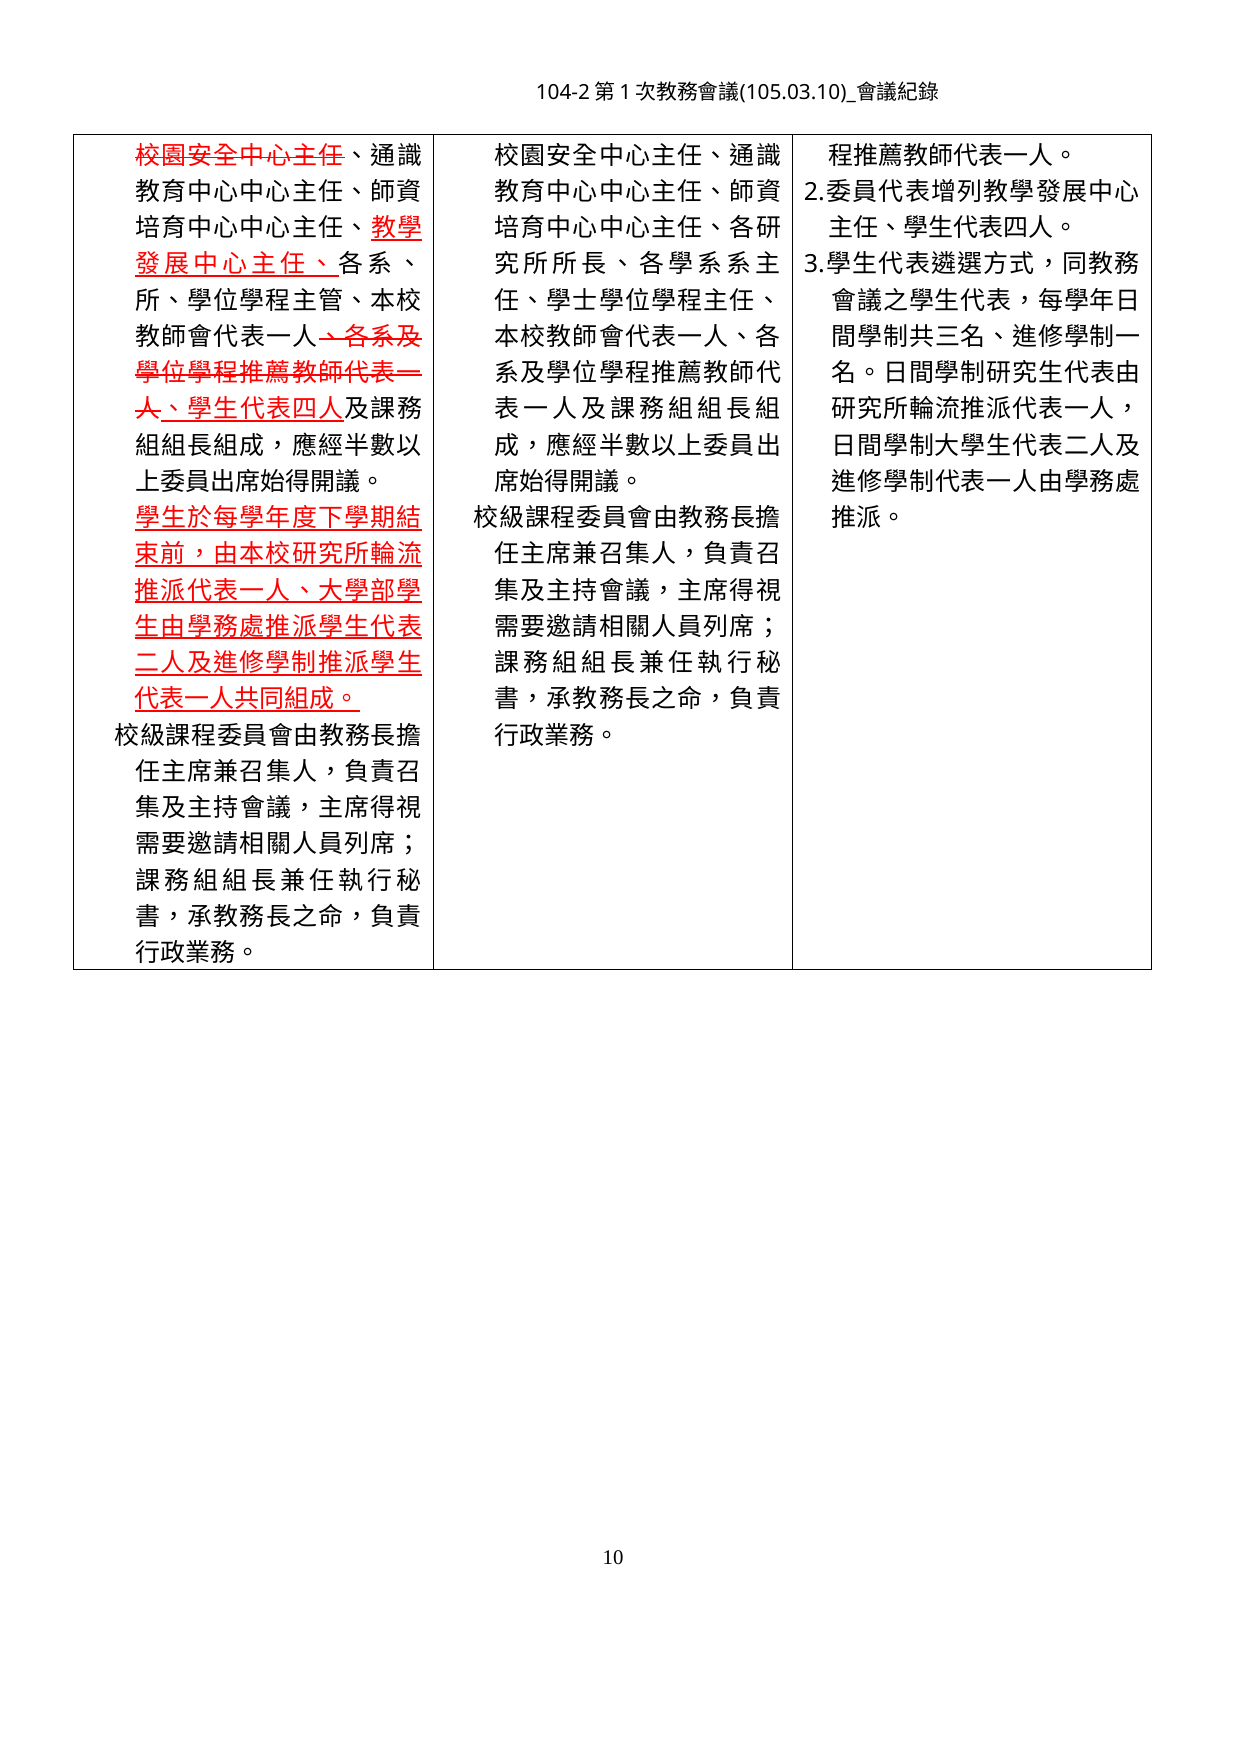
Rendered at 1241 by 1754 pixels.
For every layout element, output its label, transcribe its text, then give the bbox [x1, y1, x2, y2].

table_cell 校園安全中心主任、通識教育中心中心主任、師資培育中心中心主任、教學發展中心主任、各系、所、學位學程主管、本校教師會代表一人、各系及學位學程推薦教師代表一人、學生代表四人及課務組組長組成，應經半數以上委員出席始得開議。 學生於每學年度下學期結束前，由本校研究所輪流推派代表一人、大學部學生由學務處推派學生代表二人及進修學制推派學生代表一人共同組成。 校級課程委員會由教務長擔任主席兼召集人，負責召集及主持會議，主席得視需要邀請相關人員列席；課務組組長兼任執行秘書，承教務長之命，負責行政業務。 [74, 135, 433, 969]
table_cell 程推薦教師代表一人。 2.委員代表增列教學發展中心主任、學生代表四人。 3.學生代表遴選方式，同教務會議之學生代表，每學年日間學制共三名、進修學制一名。日間學制研究生代表由研究所輪流推派代表一人，日間學制大學生代表二人及進修學制代表一人由學務處推派。 [793, 135, 1151, 969]
table_cell 校園安全中心主任、通識教育中心中心主任、師資培育中心中心主任、各研究所所長、各學系系主任、學士學位學程主任、本校教師會代表一人、各系及學位學程推薦教師代表一人及課務組組長組成，應經半數以上委員出席始得開議。 校級課程委員會由教務長擔任主席兼召集人，負責召集及主持會議，主席得視需要邀請相關人員列席；課務組組長兼任執行秘書，承教務長之命，負責行政業務。 [434, 135, 792, 969]
